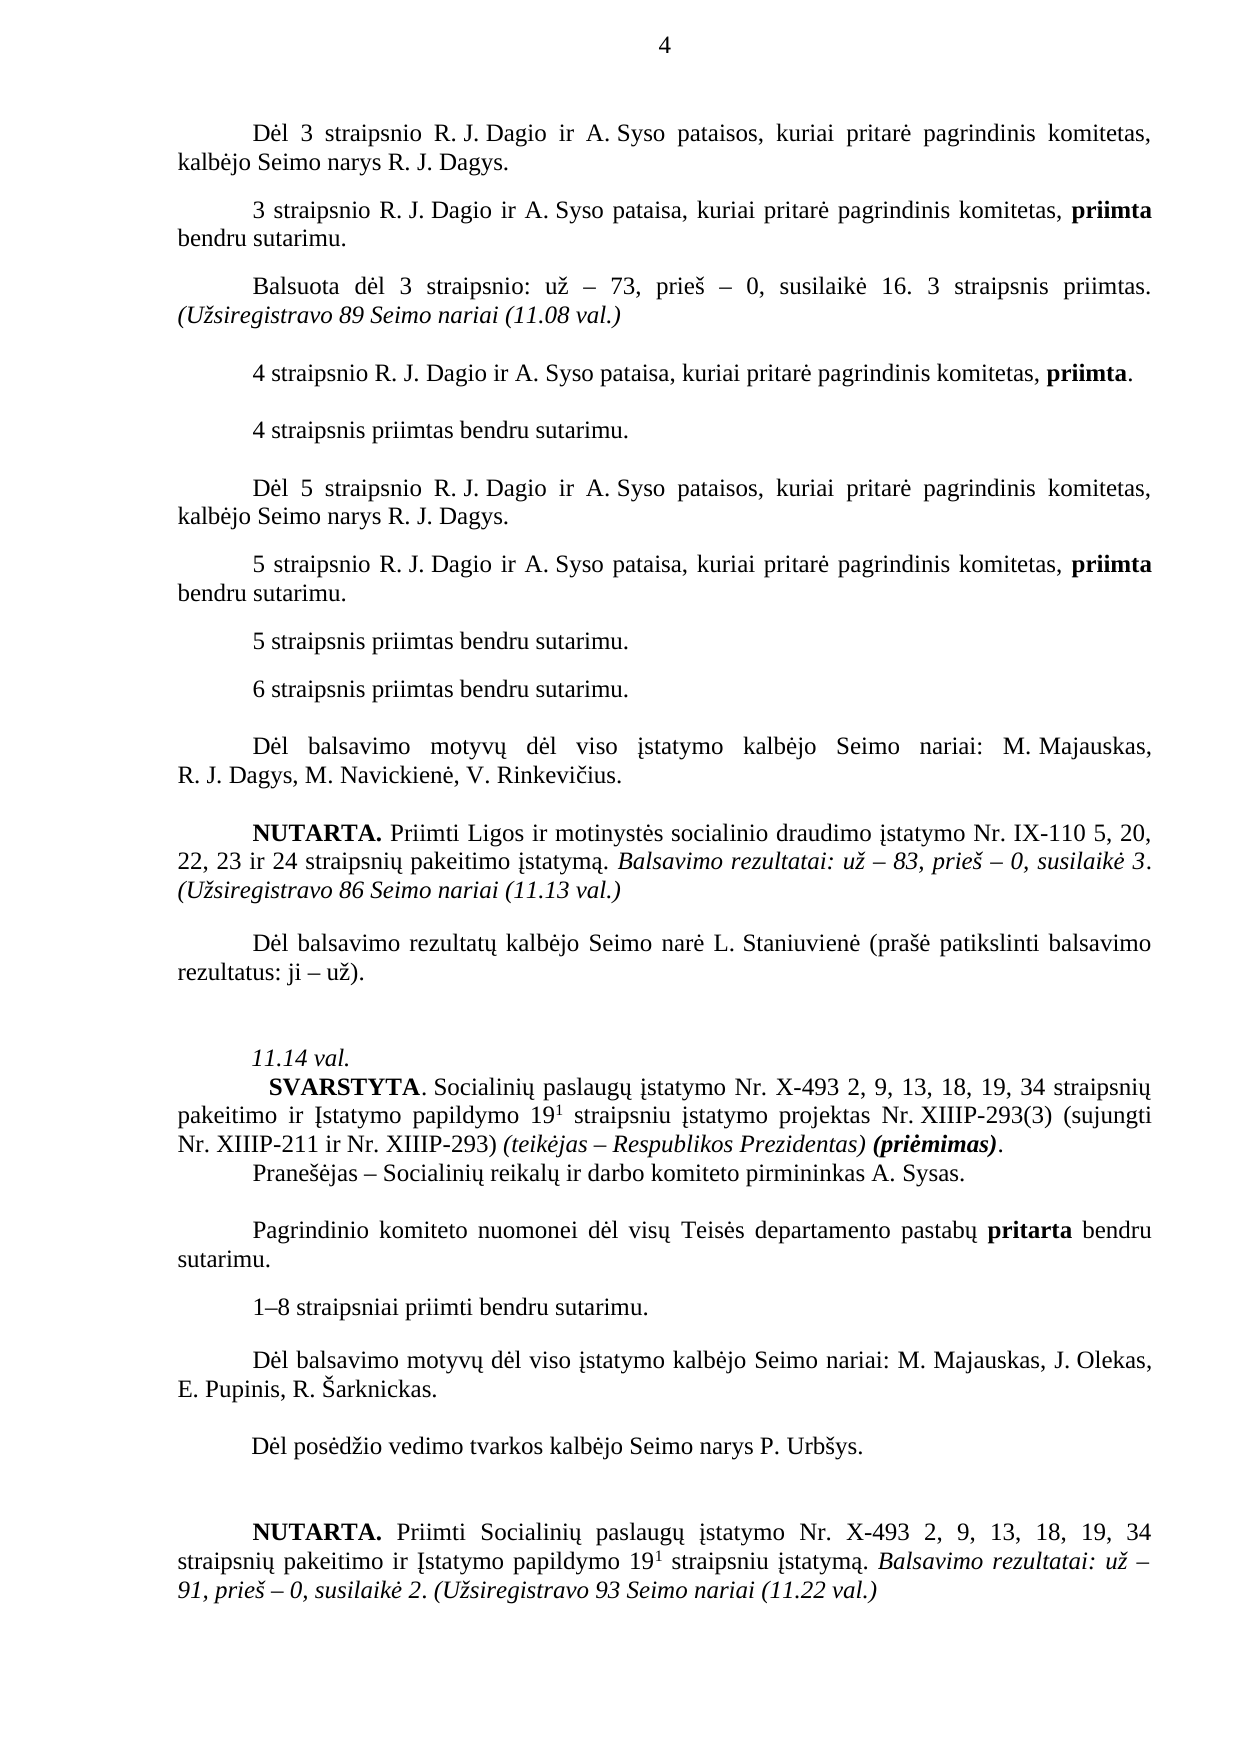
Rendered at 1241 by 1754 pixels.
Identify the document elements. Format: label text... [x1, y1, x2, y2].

text 6 straipsnis priimtas bendru sutarimu. [177, 674, 1152, 703]
text NUTARTA. Priimti Socialinių paslaugų įstatymo Nr. X-493 2, 9, 13, 18, 19, 34 straipsnių pakeitimo ir Įstatymo papildymo 191 straipsniu įstatymą. Balsavimo rezultatai: už – 91, prieš – 0, susilaikė 2. (Užsiregistravo 93 Seimo nariai (11.22 val.) [177, 1517, 1152, 1604]
text Pagrindinio komiteto nuomonei dėl visų Teisės departamento pastabų pritarta bendru sutarimu. [177, 1216, 1152, 1273]
text 4 straipsnis priimtas bendru sutarimu. [177, 415, 1152, 444]
text 3 straipsnio R. J. Dagio ir A. Syso pataisa, kuriai pritarė pagrindinis komitetas, priimta bendru sutarimu. [177, 195, 1152, 252]
text Dėl 5 straipsnio R. J. Dagio ir A. Syso pataisos, kuriai pritarė pagrindinis komitetas, kalbėjo Seimo narys R. J. Dagys. [177, 473, 1152, 530]
text 5 straipsnis priimtas bendru sutarimu. [177, 626, 1152, 655]
text Dėl 3 straipsnio R. J. Dagio ir A. Syso pataisos, kuriai pritarė pagrindinis komitetas, kalbėjo Seimo narys R. J. Dagys. [177, 118, 1152, 176]
text Pranešėjas – Socialinių reikalų ir darbo komiteto pirmininkas A. Sysas. [177, 1158, 1152, 1187]
text Balsuota dėl 3 straipsnio: už – 73, prieš – 0, susilaikė 16. 3 straipsnis priimtas. (Užsiregistravo 89 Seimo nariai (11.08 val.) [177, 271, 1152, 329]
text SVARSTYTA. Socialinių paslaugų įstatymo Nr. X-493 2, 9, 13, 18, 19, 34 straipsnių pakeitimo ir Įstatymo papildymo 191 straipsniu įstatymo projektas Nr. XIIIP-293(3) (sujungti Nr. XIIIP-211 ir Nr. XIIIP-293) (teikėjas – Respublikos Prezidentas) (priėmimas). [177, 1072, 1152, 1158]
text Dėl balsavimo motyvų dėl viso įstatymo kalbėjo Seimo nariai: M. Majauskas, J. Olekas, E. Pupinis, R. Šarknickas. [177, 1345, 1152, 1402]
text Dėl balsavimo rezultatų kalbėjo Seimo narė L. Staniuvienė (prašė patikslinti balsavimo rezultatus: ji – už). [177, 928, 1152, 986]
text 4 straipsnio R. J. Dagio ir A. Syso pataisa, kuriai pritarė pagrindinis komitetas, priimta. [177, 358, 1152, 386]
text Dėl posėdžio vedimo tvarkos kalbėjo Seimo narys P. Urbšys. [177, 1431, 1152, 1460]
text NUTARTA. Priimti Ligos ir motinystės socialinio draudimo įstatymo Nr. IX-110 5, 20, 22, 23 ir 24 straipsnių pakeitimo įstatymą. Balsavimo rezultatai: už – 83, prieš – 0, susilaikė 3. (Užsiregistravo 86 Seimo nariai (11.13 val.) [177, 818, 1152, 904]
text Dėl balsavimo motyvų dėl viso įstatymo kalbėjo Seimo nariai: M. Majauskas, R. J. Dagys, M. Navickienė, V. Rinkevičius. [177, 731, 1152, 789]
text 5 straipsnio R. J. Dagio ir A. Syso pataisa, kuriai pritarė pagrindinis komitetas, priimta bendru sutarimu. [177, 549, 1152, 607]
text 11.14 val. [177, 1043, 1152, 1072]
text 1–8 straipsniai priimti bendru sutarimu. [177, 1292, 1152, 1321]
